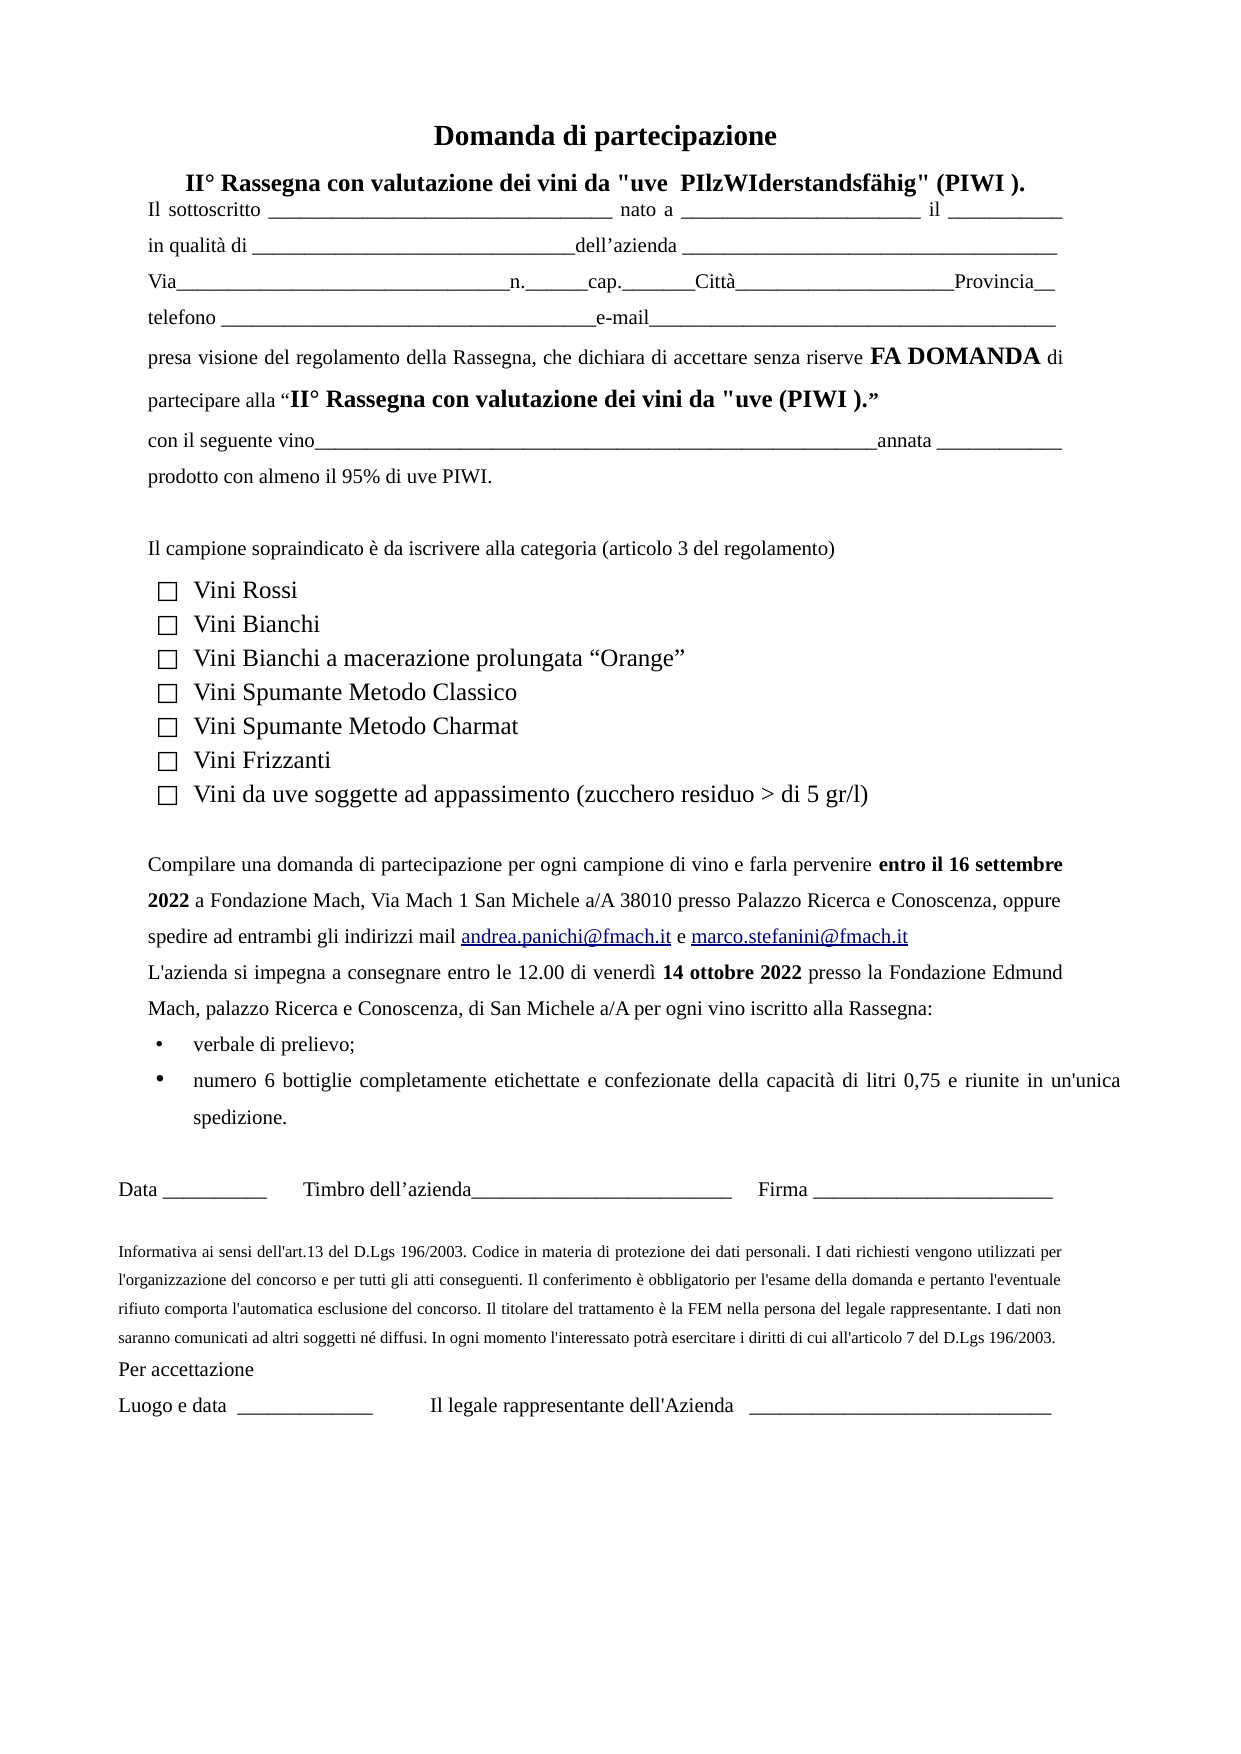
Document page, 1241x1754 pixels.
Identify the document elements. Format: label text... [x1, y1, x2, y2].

text presa visione del regolamento della Rassegna, che dichiara di accettare senza riserve FA DOMANDA di partecipare alla “II° Rassegna con valutazione dei vini da "uve (PIWI ).” [148, 341, 1063, 413]
text telefono ____________________________________e-mail_______________________________________ [148, 305, 1063, 329]
text con il seguente vino______________________________________________________annata ____________ [148, 428, 1063, 452]
list numero 6 bottiglie completamente etichettate e confezionate della capacità di litri 0,75 e riunite in un'unica spedizione. [156, 1068, 1122, 1129]
list Vini Rossi [156, 572, 1122, 606]
text Luogo e data _____________ Il legale rappresentante dell'Azienda _____________________________ [118, 1392, 1063, 1417]
text L'azienda si impegna a consegnare entro le 12.00 di venerdì 14 ottobre 2022 presso la Fondazione Edmund Mach, palazzo Ricerca e Conoscenza, di San Michele a/A per ogni vino iscritto alla Rassegna: [148, 959, 1063, 1020]
list Vini Frizzanti [156, 742, 1122, 776]
list Vini Bianchi a macerazione prolungata “Orange” [156, 640, 1122, 674]
text Compilare una domanda di partecipazione per ogni campione di vino e farla pervenire entro il 16 settembre 2022 a Fondazione Mach, Via Mach 1 San Michele a/A 38010 presso Palazzo Ricerca e Conoscenza, oppure spedire ad entrambi gli indirizzi mail andrea.panichi@fmach.it e marco.stefanini@fmach.it [148, 851, 1063, 948]
text Via________________________________n.______cap._______Città_____________________Provincia__ [148, 269, 1063, 293]
text Per accettazione [118, 1356, 1063, 1381]
text Il campione sopraindicato è da iscrivere alla categoria (articolo 3 del regolamento) [148, 536, 1063, 560]
text Informativa ai sensi dell'art.13 del D.Lgs 196/2003. Codice in materia di protezione dei dati personali. I dati richiesti vengono utilizzati per l'organizzazione del concorso e per tutti gli atti conseguenti. Il conferimento è obbligatorio per l'esame della domanda e pertanto l'eventuale rifiuto comporta l'automatica esclusione del concorso. Il titolare del trattamento è la FEM nella persona del legale rappresentante. I dati non saranno comunicati ad altri soggetti né diffusi. In ogni momento l'interessato potrà esercitare i diritti di cui all'articolo 7 del D.Lgs 196/2003. [118, 1241, 1063, 1347]
list Vini da uve soggette ad appassimento (zucchero residuo > di 5 gr/l) [156, 776, 1122, 810]
text Il sottoscritto _________________________________ nato a _______________________ il ___________ in qualità di _______________________________dell’azienda ____________________________________ [148, 197, 1063, 257]
list Vini Bianchi [156, 606, 1122, 640]
list Vini Spumante Metodo Classico [156, 674, 1122, 708]
text prodotto con almeno il 95% di uve PIWI. [148, 464, 1063, 488]
list Vini Spumante Metodo Charmat [156, 708, 1122, 742]
list verbale di prelievo; [156, 1032, 1122, 1056]
text II° Rassegna con valutazione dei vini da "uve PIlzWIderstandsfähig" (PIWI ). [148, 168, 1063, 197]
text Data __________ Timbro dell’azienda_________________________ Firma _______________________ [118, 1177, 1063, 1201]
text Domanda di partecipazione [148, 118, 1063, 152]
